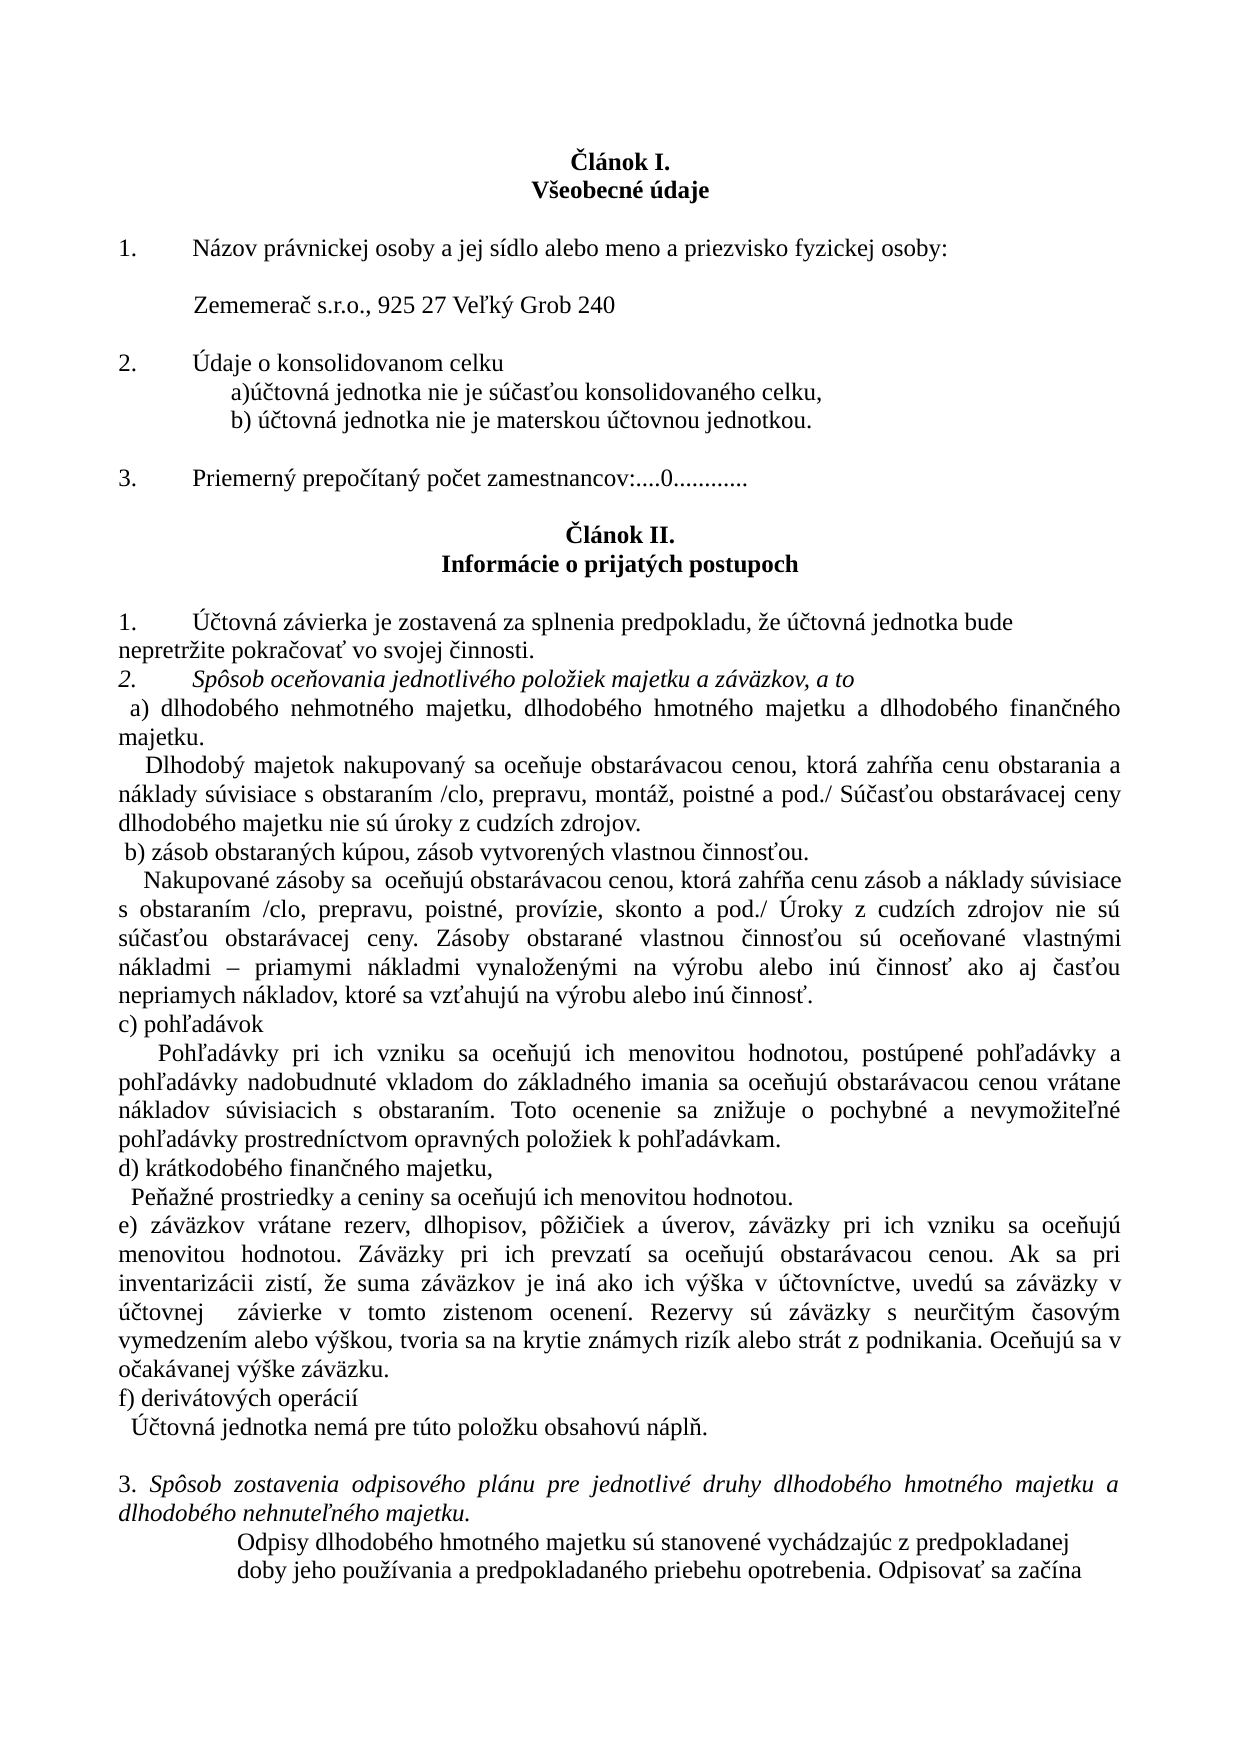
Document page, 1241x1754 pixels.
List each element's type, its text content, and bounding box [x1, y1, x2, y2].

text Odpisy dlhodobého hmotného majetku sú stanovené vychádzajúc z predpokladanej [118, 1527, 1122, 1556]
text nepretržite pokračovať vo svojej činnosti. [118, 636, 1122, 664]
text Peňažné prostriedky a ceniny sa oceňujú ich menovitou hodnotou. [118, 1182, 1122, 1211]
text a) dlhodobého nehmotného majetku, dlhodobého hmotného majetku a dlhodobého finančného majetku. [118, 693, 1122, 751]
list Názov právnickej osoby a jej sídlo alebo meno a priezvisko fyzickej osoby: [118, 233, 1122, 262]
text Pohľadávky pri ich vzniku sa oceňujú ich menovitou hodnotou, postúpené pohľadávky a pohľadávky nadobudnuté vkladom do základného imania sa oceňujú obstarávacou cenou vrátane nákladov súvisiacich s obstaraním. Toto ocenenie sa znižuje o pochybné a nevymožiteľné pohľadávky prostredníctvom opravných položiek k pohľadávkam. [118, 1038, 1122, 1153]
text d) krátkodobého finančného majetku, [118, 1153, 1122, 1182]
text f) derivátových operácií [118, 1383, 1122, 1412]
list Spôsob oceňovania jednotlivého položiek majetku a záväzkov, a to [118, 664, 1122, 693]
text b) účtovná jednotka nie je materskou účtovnou jednotkou. [118, 406, 1122, 434]
text Účtovná jednotka nemá pre túto položku obsahovú náplň. [118, 1412, 1122, 1441]
text Článok I. [118, 147, 1122, 176]
text e) záväzkov vrátane rezerv, dlhopisov, pôžičiek a úverov, záväzky pri ich vzniku sa oceňujú menovitou hodnotou. Záväzky pri ich prevzatí sa oceňujú obstarávacou cenou. Ak sa pri inventarizácii zistí, že suma záväzkov je iná ako ich výška v účtovníctve, uvedú sa záväzky v účtovnej závierke v tomto zistenom ocenení. Rezervy sú záväzky s neurčitým časovým vymedzením alebo výškou, tvoria sa na krytie známych rizík alebo strát z podnikania. Oceňujú sa v očakávanej výške záväzku. [118, 1211, 1122, 1383]
text c) pohľadávok [118, 1009, 1122, 1038]
list Účtovná závierka je zostavená za splnenia predpokladu, že účtovná jednotka bude [118, 607, 1122, 636]
text Zememerač s.r.o., 925 27 Veľký Grob 240 [118, 291, 1122, 319]
list Údaje o konsolidovanom celku [118, 348, 1122, 377]
text Informácie o prijatých postupoch [118, 549, 1122, 578]
text doby jeho používania a predpokladaného priebehu opotrebenia. Odpisovať sa začína [118, 1556, 1122, 1584]
list Priemerný prepočítaný počet zamestnancov:....0............ [118, 463, 1122, 492]
text Dlhodobý majetok nakupovaný sa oceňuje obstarávacou cenou, ktorá zahŕňa cenu obstarania a náklady súvisiace s obstaraním /clo, prepravu, montáž, poistné a pod./ Súčasťou obstarávacej ceny dlhodobého majetku nie sú úroky z cudzích zdrojov. [118, 751, 1122, 837]
text Nakupované zásoby sa oceňujú obstarávacou cenou, ktorá zahŕňa cenu zásob a náklady súvisiace s obstaraním /clo, prepravu, poistné, provízie, skonto a pod./ Úroky z cudzích zdrojov nie sú súčasťou obstarávacej ceny. Zásoby obstarané vlastnou činnosťou sú oceňované vlastnými nákladmi – priamymi nákladmi vynaloženými na výrobu alebo inú činnosť ako aj časťou nepriamych nákladov, ktoré sa vzťahujú na výrobu alebo inú činnosť. [118, 866, 1122, 1009]
text Článok II. [118, 521, 1122, 549]
text 3. Spôsob zostavenia odpisového plánu pre jednotlivé druhy dlhodobého hmotného majetku a dlhodobého nehnuteľného majetku. [118, 1469, 1122, 1527]
text b) zásob obstaraných kúpou, zásob vytvorených vlastnou činnosťou. [118, 837, 1122, 866]
text a)účtovná jednotka nie je súčasťou konsolidovaného celku, [118, 377, 1122, 406]
text Všeobecné údaje [118, 176, 1122, 204]
